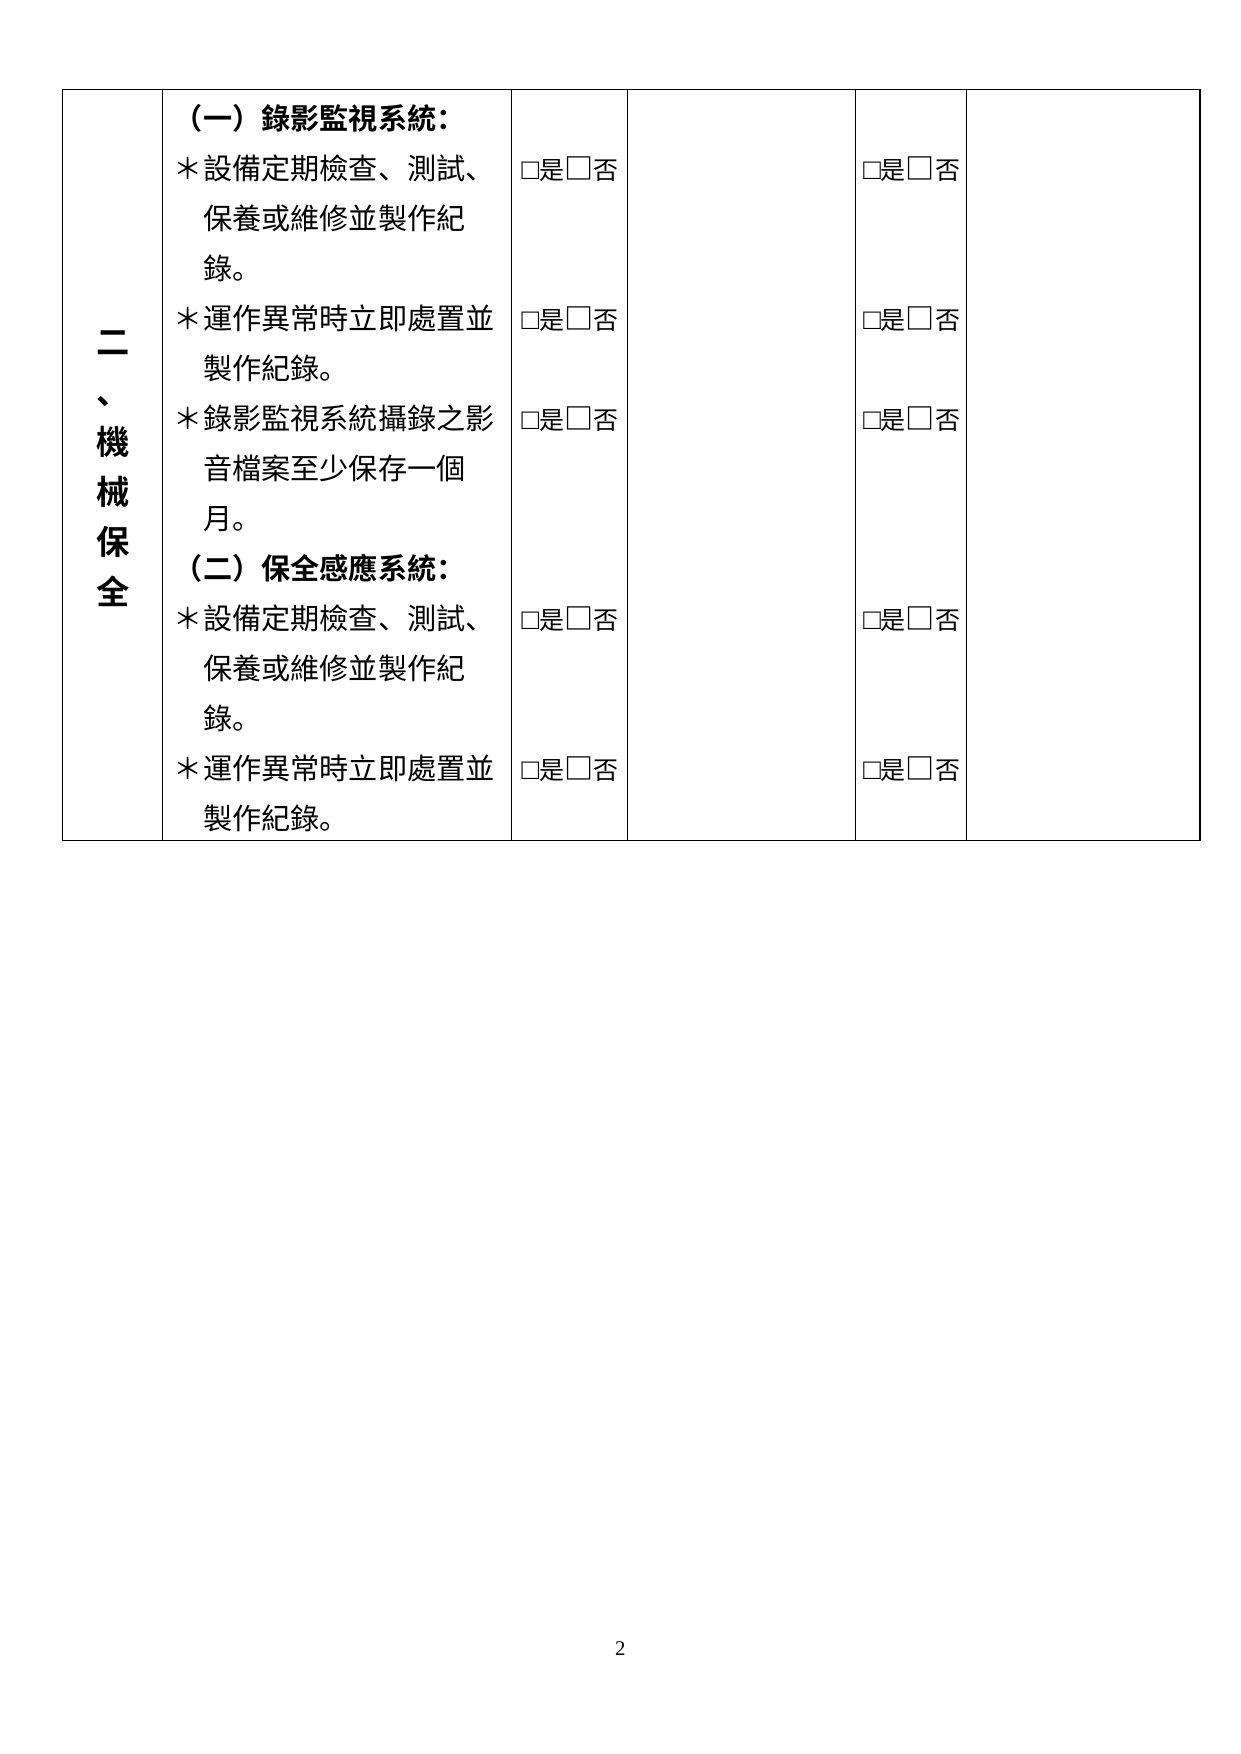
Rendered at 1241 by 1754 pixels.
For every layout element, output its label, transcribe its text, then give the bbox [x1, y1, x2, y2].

table_cell （一）錄影監視系統： ＊設備定期檢查、測試、保養或維修並製作紀錄。 ＊運作異常時立即處置並製作紀錄。 ＊錄影監視系統攝錄之影音檔案至少保存一個月。 （二）保全感應系統： ＊設備定期檢查、測試、保養或維修並製作紀錄。 ＊運作異常時立即處置並製作紀錄。 [163, 90, 511, 840]
table_cell 二 、 機 械 保 全 [63, 90, 162, 840]
table_cell [628, 90, 855, 840]
table_cell □是□否 □是□否 □是□否 □是□否 □是□否 [512, 90, 627, 840]
table_cell [967, 90, 1199, 840]
table_cell □是□否 □是□否 □是□否 □是□否 □是□否 [856, 90, 966, 840]
